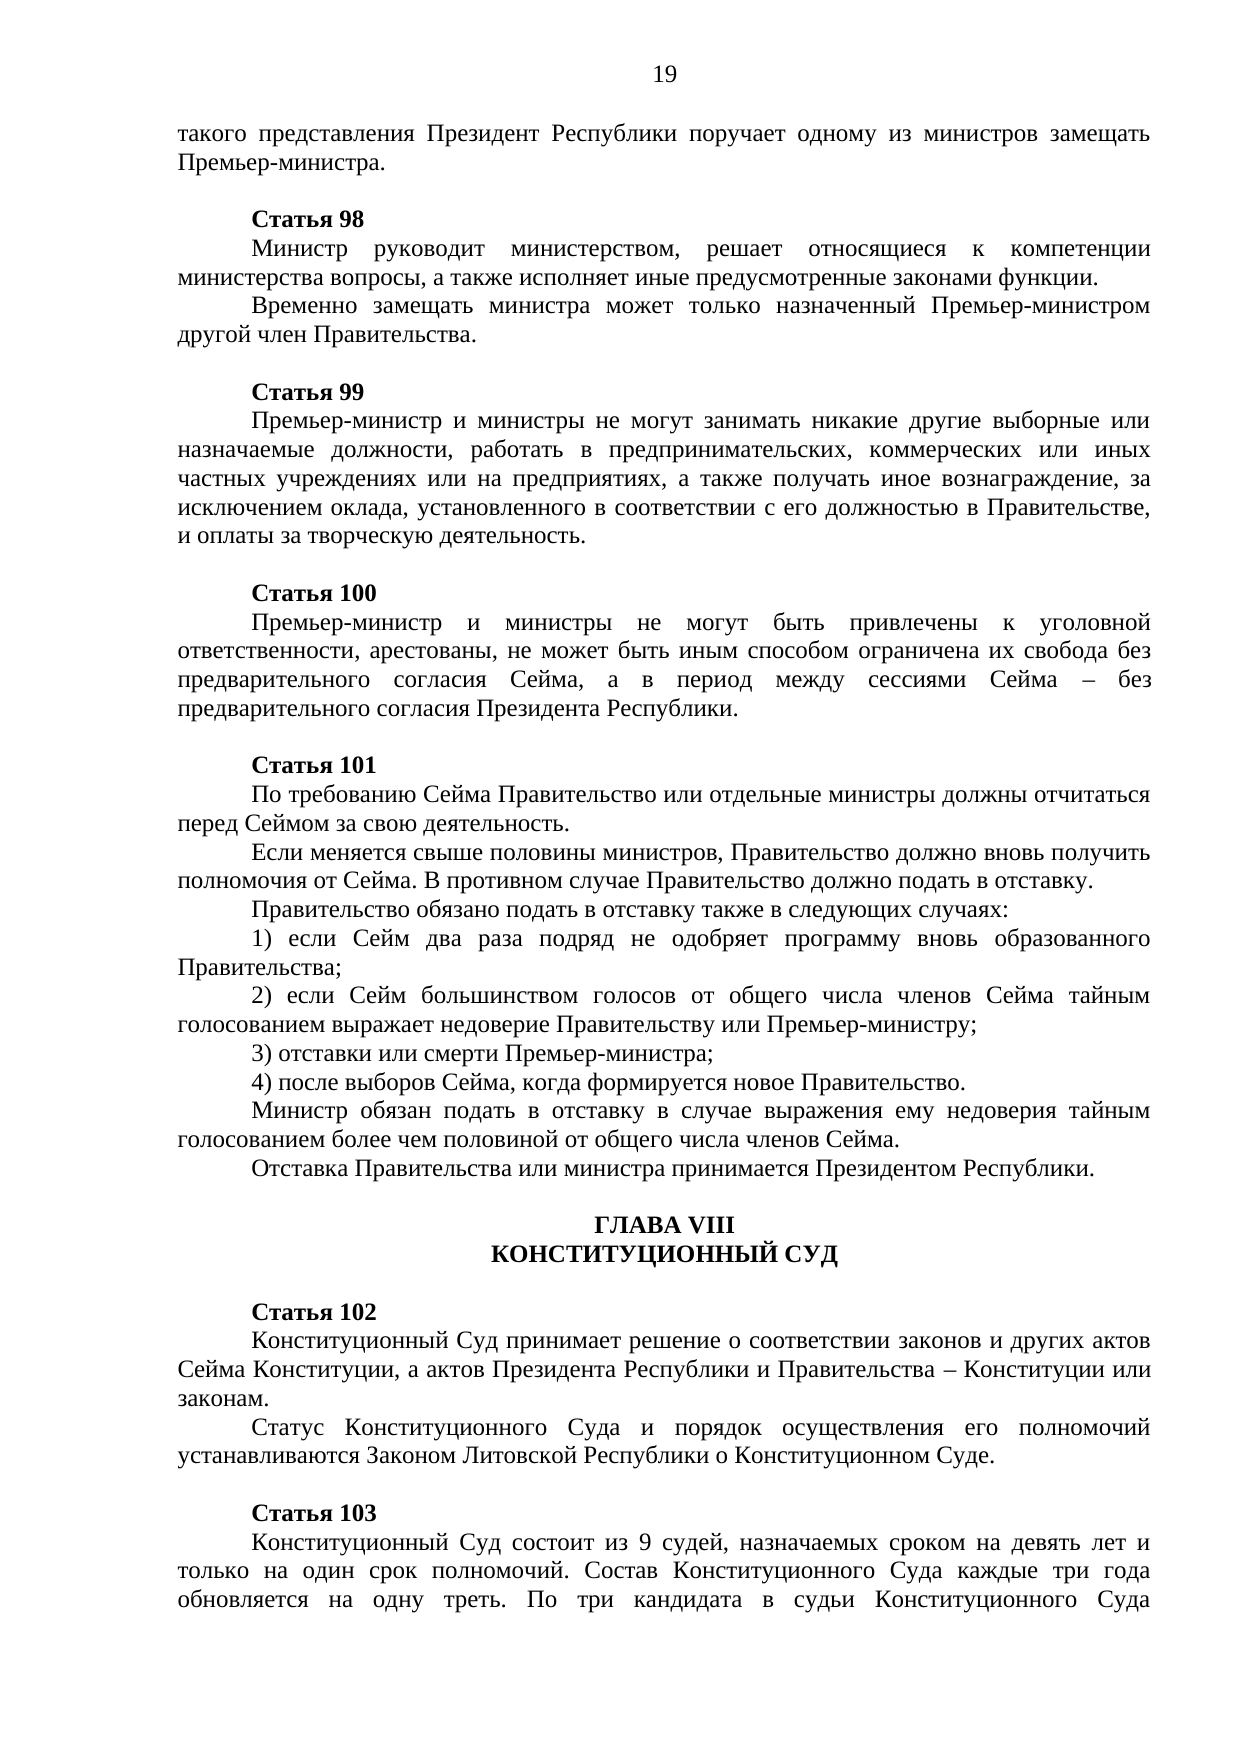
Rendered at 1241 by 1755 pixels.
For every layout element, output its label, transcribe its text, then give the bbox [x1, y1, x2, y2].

text Отставка Правительства или министра принимается Президентом Республики. [177, 1153, 1152, 1182]
subtitle Статья 102 [177, 1297, 1152, 1326]
text Статус Конституционного Суда и порядок осуществления его полномочий устанавливаются Законом Литовской Республики о Конституционном Суде. [177, 1412, 1152, 1469]
text Премьер-министр и министры не могут занимать никакие другие выборные или назначаемые должности, работать в предпринимательских, коммерческих или иных частных учреждениях или на предприятиях, а также получать иное вознаграждение, за исключением оклада, установленного в соответствии с его должностью в Правительстве, и оплаты за творческую деятельность. [177, 406, 1152, 549]
subtitle Статья 98 [177, 204, 1152, 233]
text Премьер-министр и министры не могут быть привлечены к уголовной ответственности, арестованы, не может быть иным способом ограничена их свобода без предварительного согласия Сейма, а в период между сессиями Сейма – без предварительного согласия Президента Республики. [177, 607, 1152, 722]
text КОНСТИТУЦИОННЫЙ СУД [177, 1239, 1152, 1268]
text Временно замещать министра может только назначенный Премьер-министром другой член Правительства. [177, 291, 1152, 348]
subtitle Статья 101 [177, 751, 1152, 779]
subtitle Статья 100 [177, 578, 1152, 607]
subtitle Статья 99 [177, 377, 1152, 406]
text Правительство обязано подать в отставку также в следующих случаях: [177, 894, 1152, 923]
text Если меняется свыше половины министров, Правительство должно вновь получить полномочия от Сейма. В противном случае Правительство должно подать в отставку. [177, 837, 1152, 894]
text 4) после выборов Сейма, когда формируется новое Правительство. [177, 1067, 1152, 1096]
text 1) если Сейм два раза подряд не одобряет программу вновь образованного Правительства; [177, 923, 1152, 981]
text такого представления Президент Республики поручает одному из министров замещать Премьер-министра. [177, 118, 1152, 176]
text Конституционный Суд состоит из 9 судей, назначаемых сроком на девять лет и только на один срок полномочий. Состав Конституционного Суда каждые три года обновляется на одну треть. По три кандидата в судьи Конституционного Суда [177, 1527, 1152, 1613]
text 3) отставки или смерти Премьер-министра; [177, 1038, 1152, 1067]
subtitle Статья 103 [177, 1498, 1152, 1527]
text Конституционный Суд принимает решение о соответствии законов и других актов Сейма Конституции, а актов Президента Республики и Правительства – Конституции или законам. [177, 1326, 1152, 1412]
text 2) если Сейм большинством голосов от общего числа членов Сейма тайным голосованием выражает недоверие Правительству или Премьер-министру; [177, 981, 1152, 1038]
text Министр руководит министерством, решает относящиеся к компетенции министерства вопросы, а также исполняет иные предусмотренные законами функции. [177, 233, 1152, 291]
text По требованию Сейма Правительство или отдельные министры должны отчитаться перед Сеймом за свою деятельность. [177, 779, 1152, 837]
text Министр обязан подать в отставку в случае выражения ему недоверия тайным голосованием более чем половиной от общего числа членов Сейма. [177, 1096, 1152, 1153]
text ГЛАВА VIII [177, 1211, 1152, 1239]
